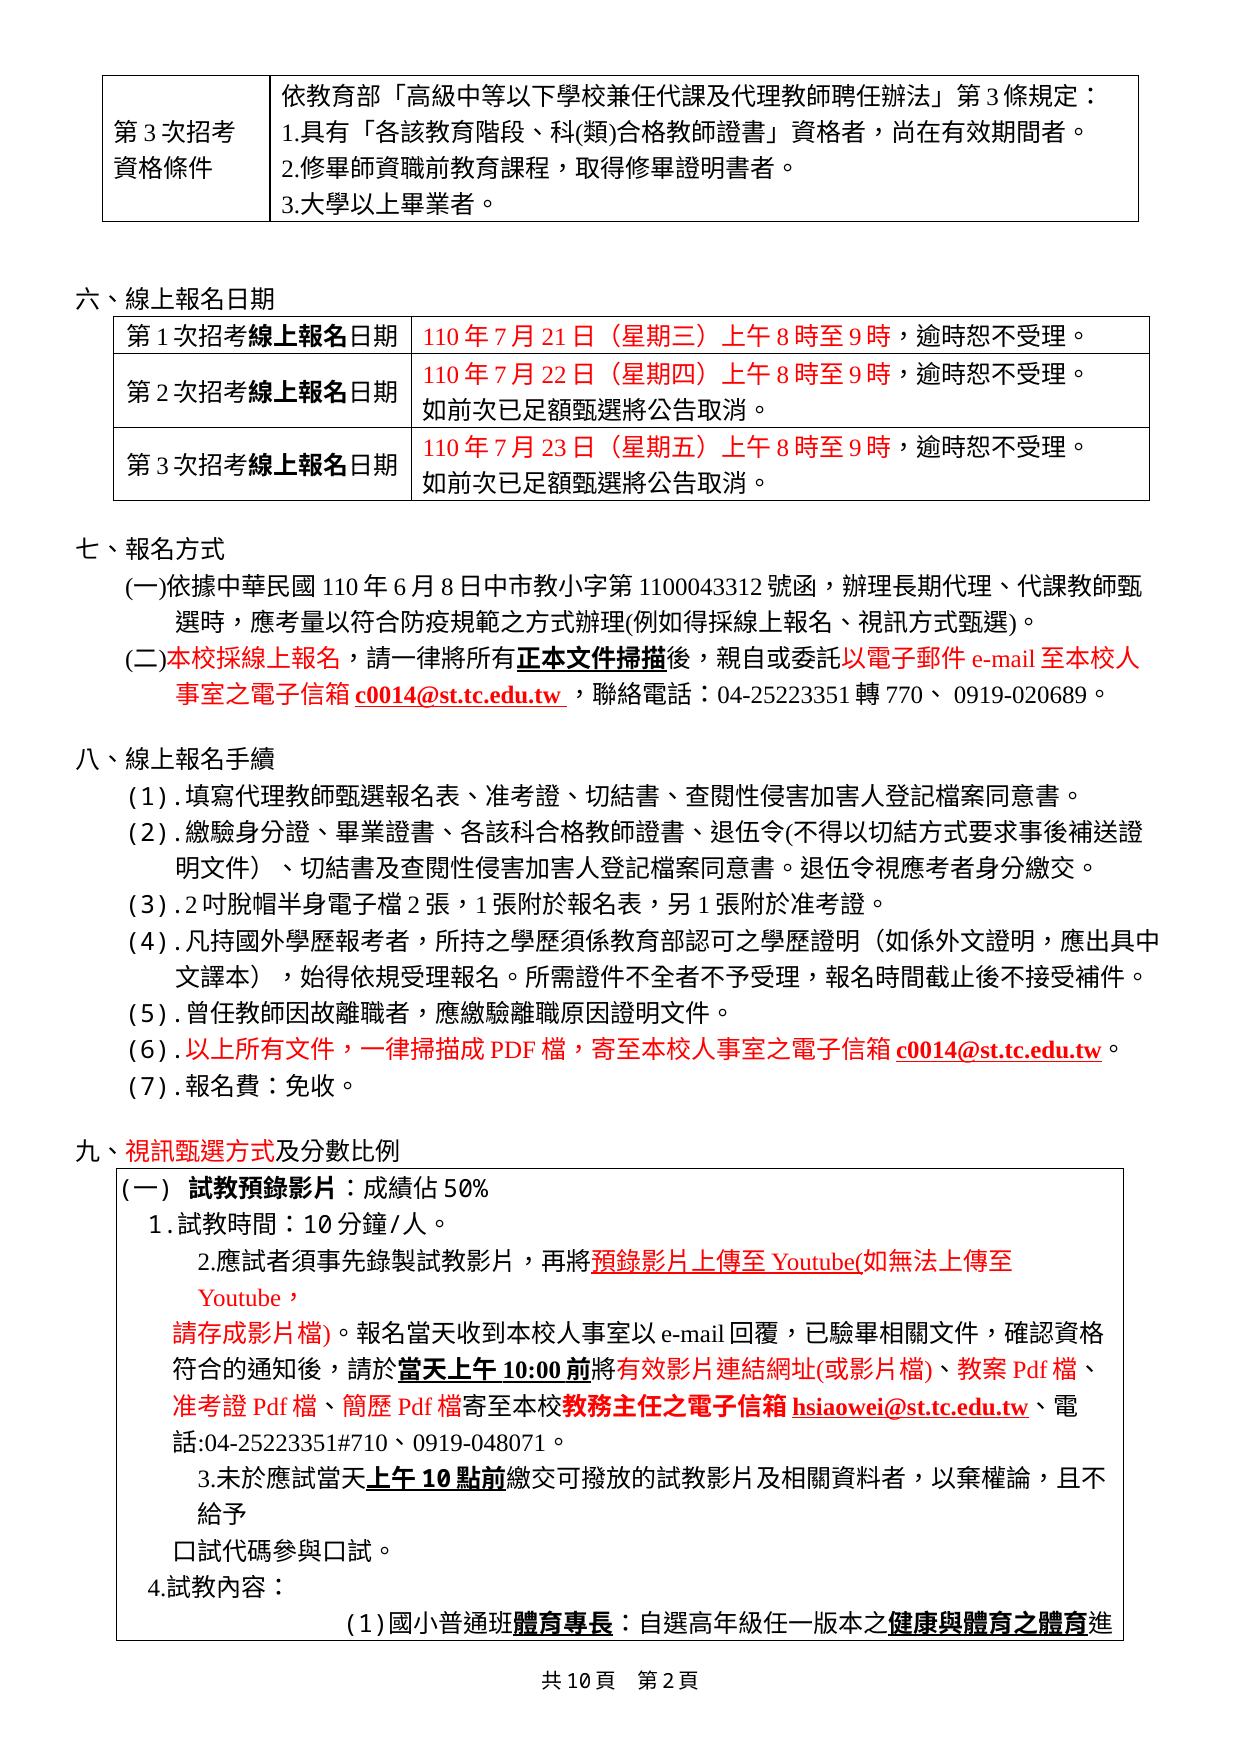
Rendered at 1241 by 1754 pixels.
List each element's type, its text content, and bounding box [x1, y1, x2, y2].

table_cell 110年7月22日（星期四）上午8時至9時，逾時恕不受理。 如前次已足額甄選將公告取消。 [412, 354, 1149, 427]
text (一)依據中華民國110年6月8日中市教小字第1100043312號函，辦理長期代理、代課教師甄選時，應考量以符合防疫規範之方式辦理(例如得採線上報名、視訊方式甄選)。 [125, 566, 1165, 639]
table_cell 第3次招考線上報名日期 [114, 428, 411, 500]
table_header 第1次招考線上報名日期 [114, 317, 411, 353]
list 報名費：免收。 [125, 1066, 1165, 1102]
list 繳驗身分證、畢業證書、各該科合格教師證書、退伍令(不得以切結方式要求事後補送證明文件）、切結書及查閱性侵害加害人登記檔案同意書。退伍令視應考者身分繳交。 [125, 812, 1165, 885]
table_header 110年7月21日（星期三）上午8時至9時，逾時恕不受理。 [412, 317, 1149, 353]
list 2吋脫帽半身電子檔2張，1張附於報名表，另1張附於准考證。 [125, 885, 1165, 921]
text 九、視訊甄選方式及分數比例 [75, 1131, 1165, 1167]
table_header (一) 試教預錄影片：成績佔50% 試教時間：10分鐘/人。 應試者須事先錄製試教影片，再將預錄影片上傳至Youtube(如無法上傳至Youtube， 請存成影片檔)。報名當天收到本校人事室以e-mail回覆，已驗畢相關文件，確認資格符合的通知後，請於當天上午10:00前將有效影片連結網址(或影片檔)、教案Pdf檔、准考證Pdf檔、簡歷Pdf檔寄至本校教務主任之電子信箱hsiaowei@st.tc.edu.tw、電話:04-25223351#710、0919-048071。 未於應試當天上午10點前繳交可撥放的試教影片及相關資料者，以棄權論，且不給予 口試代碼參與口試。 試教內容： (1)國小普通班體育專長：自選高年級任一版本之健康與體育之體育進 [117, 1169, 1123, 1640]
table_cell 第3次招考資格條件 [103, 76, 269, 221]
text (二)本校採線上報名，請一律將所有正本文件掃描後，親自或委託以電子郵件e-mail至本校人事室之電子信箱c0014@st.tc.edu.tw ，聯絡電話：04-25223351轉770、 0919-020689。 [125, 639, 1165, 711]
text 六、線上報名日期 [75, 279, 1165, 316]
list 凡持國外學歷報考者，所持之學歷須係教育部認可之學歷證明（如係外文證明，應出具中文譯本），始得依規受理報名。所需證件不全者不予受理，報名時間截止後不接受補件。 [125, 921, 1165, 994]
table_cell 110年7月23日（星期五）上午8時至9時，逾時恕不受理。 如前次已足額甄選將公告取消。 [412, 428, 1149, 500]
text 八、線上報名手續 [75, 740, 1165, 776]
table_cell 依教育部「高級中等以下學校兼任代課及代理教師聘任辦法」第3條規定： 1.具有「各該教育階段、科(類)合格教師證書」資格者，尚在有效期間者。 2.修畢師資職前教育課程，取得修畢證明書者。 3.大學以上畢業者。 [271, 76, 1138, 221]
list 以上所有文件，一律掃描成PDF檔，寄至本校人事室之電子信箱c0014@st.tc.edu.tw。 [125, 1030, 1165, 1066]
table_cell 第2次招考線上報名日期 [114, 354, 411, 427]
list 填寫代理教師甄選報名表、准考證、切結書、查閱性侵害加害人登記檔案同意書。 [125, 776, 1165, 812]
list 曾任教師因故離職者，應繳驗離職原因證明文件。 [125, 994, 1165, 1030]
text 七、報名方式 [75, 530, 1165, 566]
